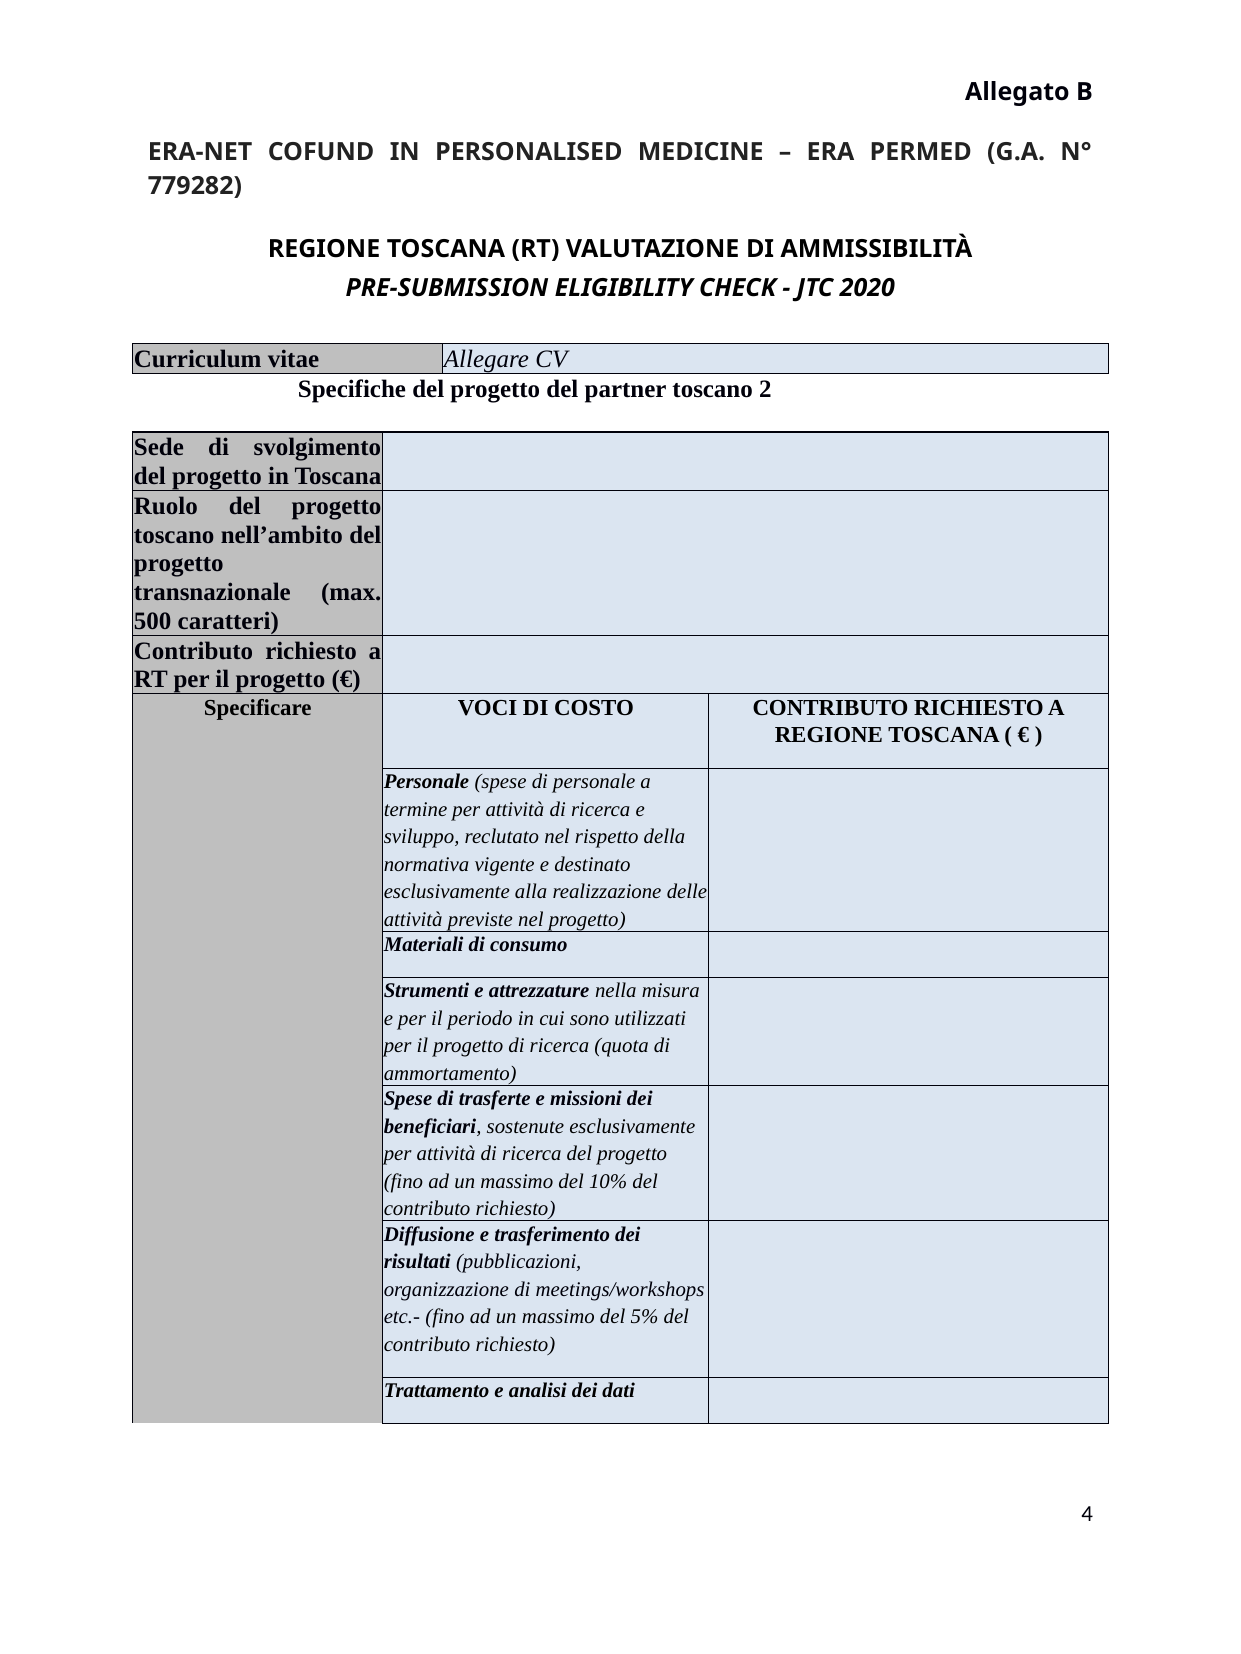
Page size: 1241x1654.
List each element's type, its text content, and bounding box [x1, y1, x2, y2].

table_cell Trattamento e analisi dei dati [383, 1378, 708, 1423]
table_cell [709, 769, 1108, 931]
table_cell [383, 636, 1108, 693]
text Specifiche del progetto del partner toscano 2 [298, 374, 1093, 403]
table_header [383, 433, 1108, 490]
table_cell [709, 1221, 1108, 1377]
table_cell Personale (spese di personale a termine per attività di ricerca e sviluppo, reclutato nel rispetto della normativa vigente e destinato esclusivamente alla realizzazione delle attività previste nel progetto) [383, 769, 708, 931]
table_cell CONTRIBUTO RICHIESTO A REGIONE TOSCANA ( € ) [709, 694, 1108, 768]
table_cell Allegare CV [443, 344, 1108, 373]
table_cell Contributo richiesto a RT per il progetto (€) [133, 636, 382, 693]
table_cell [709, 932, 1108, 977]
table_cell [709, 978, 1108, 1085]
table_cell Strumenti e attrezzature nella misura e per il periodo in cui sono utilizzati per il progetto di ricerca (quota di ammortamento) [383, 978, 708, 1085]
table_cell [383, 491, 1108, 635]
table_cell [709, 1378, 1108, 1423]
table_cell VOCI DI COSTO [383, 694, 708, 768]
table_cell Specificare [133, 694, 382, 1423]
table_cell Spese di trasferte e missioni dei beneficiari, sostenute esclusivamente per attività di ricerca del progetto (fino ad un massimo del 10% del contributo richiesto) [383, 1086, 708, 1220]
table_header Sede di svolgimento del progetto in Toscana [133, 433, 382, 490]
table_cell Ruolo del progetto toscano nell’ambito del progetto transnazionale (max. 500 caratteri) [133, 491, 382, 635]
table_cell Diffusione e trasferimento dei risultati (pubblicazioni, organizzazione di meetings/workshops etc.- (fino ad un massimo del 5% del contributo richiesto) [383, 1221, 708, 1377]
table_cell [709, 1086, 1108, 1220]
table_cell Curriculum vitae [133, 344, 442, 373]
table_cell Materiali di consumo [383, 932, 708, 977]
